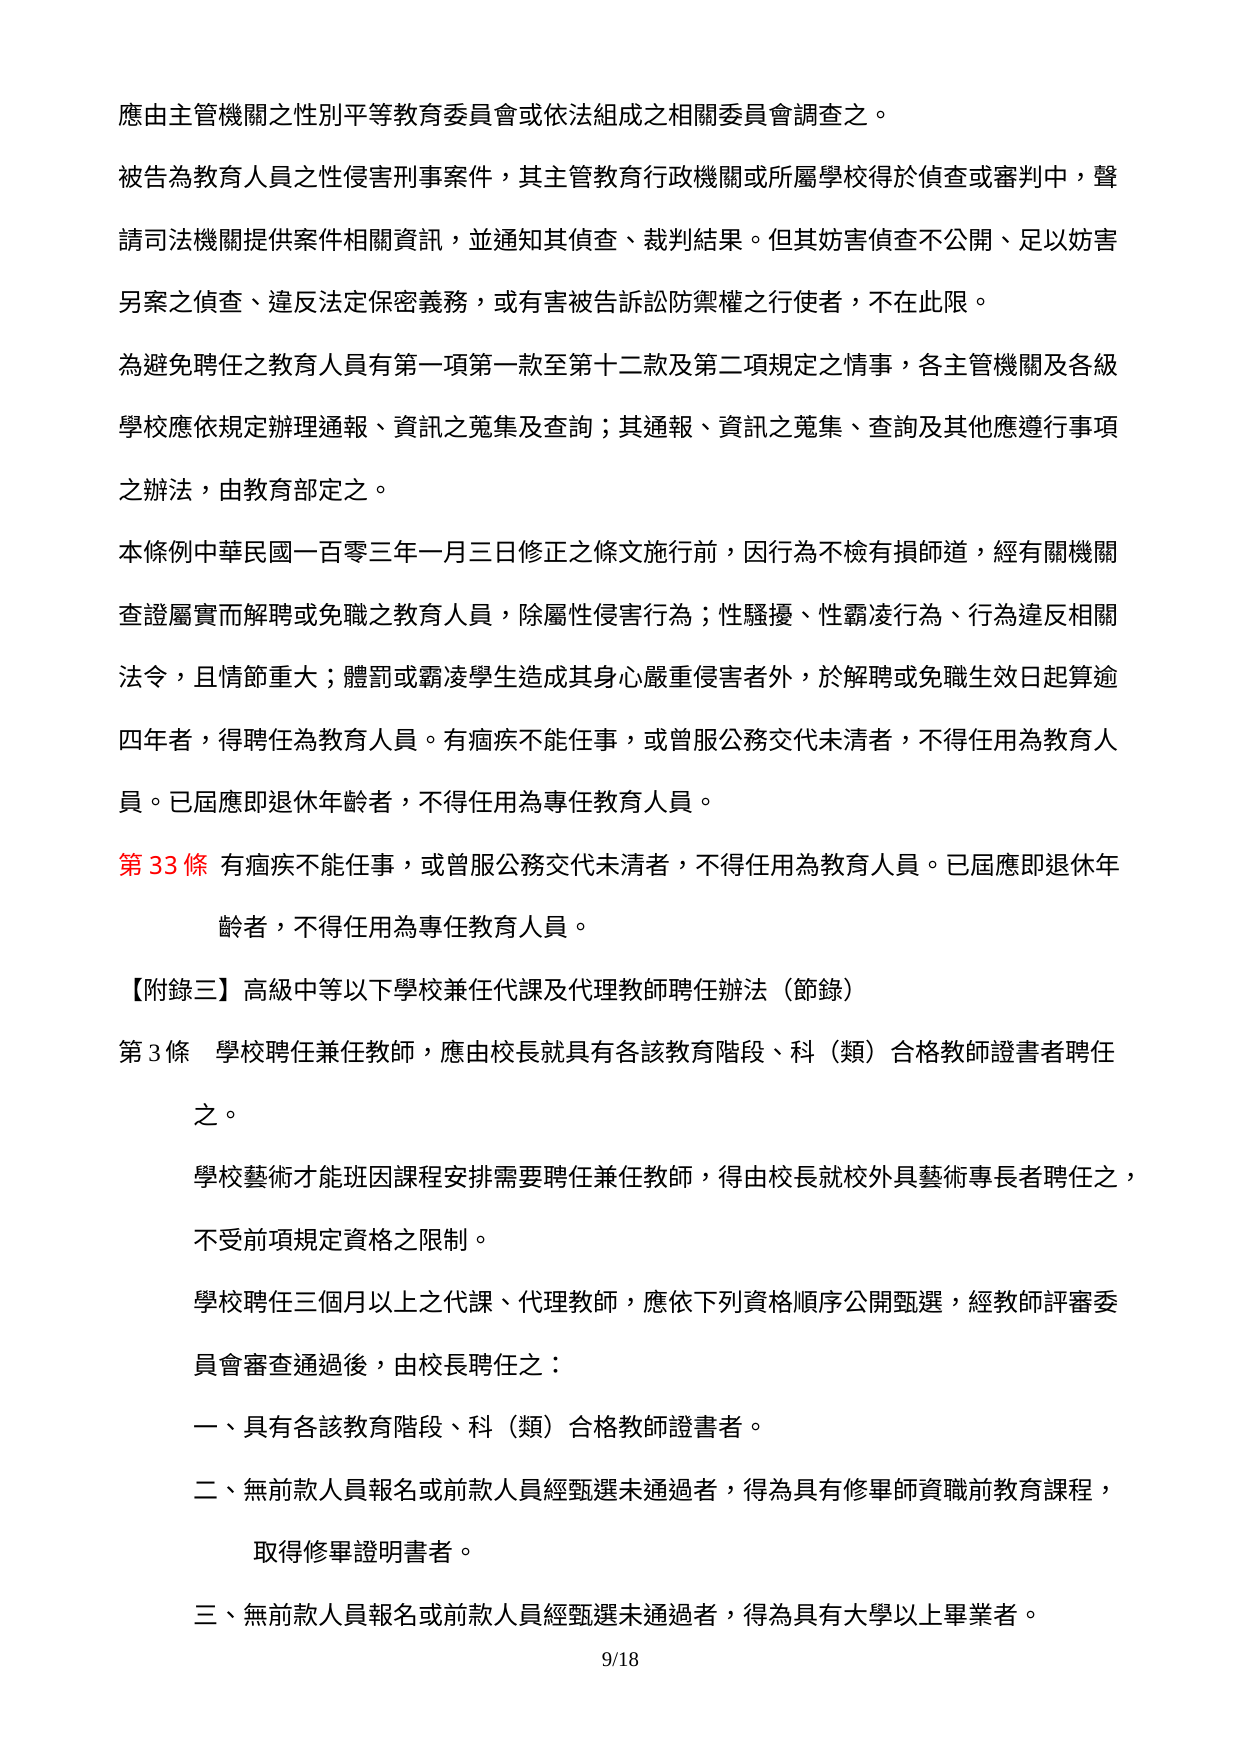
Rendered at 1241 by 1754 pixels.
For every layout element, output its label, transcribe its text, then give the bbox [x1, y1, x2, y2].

text 第3條 學校聘任兼任教師，應由校長就具有各該教育階段、科（類）合格教師證書者聘任之。 學校藝術才能班因課程安排需要聘任兼任教師，得由校長就校外具藝術專長者聘任之，不受前項規定資格之限制。 學校聘任三個月以上之代課、代理教師，應依下列資格順序公開甄選，經教師評審委員會審查通過後，由校長聘任之： 一、具有各該教育階段、科（類）合格教師證書者。 二、無前款人員報名或前款人員經甄選未通過者，得為具有修畢師資職前教育課程， 取得修畢證明書者。 三、無前款人員報名或前款人員經甄選未通過者，得為具有大學以上畢業者。 前項第二款、第三款資格，應以具出缺科（類）專長者，優先聘任之。 第三項甄選作業，得以一次公告分次招考方式辦理；甄選作業完竣後，學校應檢附甄選簡章、錄取名單及相關會議紀錄，報各該主管機關備查。但經各該主管機關核准免報者，不在此限。 學校聘任未滿三個月之代課或代理教師，得免經公開甄選及教師評審委員會審查程序，由校長就符合第三項規定資格者聘任之。 [118, 1009, 1122, 1634]
text 【附錄三】高級中等以下學校兼任代課及代理教師聘任辦法（節錄） [118, 947, 1122, 1009]
text 第31條 具有下列情事之一者，不得為教育人員；其已任用者，應報請主管教育行 政機關核准後，予以解聘或免職： 一、曾犯內亂、外患罪，經有罪判決確定或通緝有案尚未結案。 二、曾服公務，因貪污瀆職經有罪判決確定或通緝有案尚未結案。 三、曾犯性侵害犯罪防治法第二條第一項所定之罪，經有罪判決確定。 四、依法停止任用，或受休職處分尚未期滿，或因案停止職務，其原因尚未消滅。 五、褫奪公權尚未復權。 六、受監護或輔助宣告尚未撤銷。 七、經學校性別平等教育委員會或依法組成之相關委員會調查確認有性侵害行為屬實。 八、經學校性別平等教育委員會或依法組成之相關委員會調查確認有性騷擾或性霸凌行為， 且情節重大。 九、知悉服務學校發生疑似校園性侵害事件，未依性別平等教育法規定通報，致再度發生校 園性侵害事件；或偽造、變造、湮滅或隱匿他人所犯校園性侵害事件之證據，經有關機 關查證屬實。 十、偽造、變造或湮滅他人所犯校園毒品危害事件之證據，經有關機關查證屬實。 十一、體罰或霸凌學生，造成其身心嚴重侵害。 十二、行為違反相關法令，經有關機關查證屬實。 教育人員有前項第十三款規定之情事，除情節重大者及教師應依教師法第十四條規定辦理外，其餘經議決解聘或免職者，應併審酌案件情節，議決一年至四年不得聘任為教育人員，並報主管教育行政機關核定。 第一項教育人員為校長時，應由主管教育行政機關予以解聘，其涉及第八款或第九款之行為，應由主管機關之性別平等教育委員會或依法組成之相關委員會調查之。 被告為教育人員之性侵害刑事案件，其主管教育行政機關或所屬學校得於偵查或審判中，聲請司法機關提供案件相關資訊，並通知其偵查、裁判結果。但其妨害偵查不公開、足以妨害另案之偵查、違反法定保密義務，或有害被告訴訟防禦權之行使者，不在此限。 為避免聘任之教育人員有第一項第一款至第十二款及第二項規定之情事，各主管機關及各級學校應依規定辦理通報、資訊之蒐集及查詢；其通報、資訊之蒐集、查詢及其他應遵行事項之辦法，由教育部定之。 本條例中華民國一百零三年一月三日修正之條文施行前，因行為不檢有損師道，經有關機關查證屬實而解聘或免職之教育人員，除屬性侵害行為；性騷擾、性霸凌行為、行為違反相關法令，且情節重大；體罰或霸凌學生造成其身心嚴重侵害者外，於解聘或免職生效日起算逾四年者，得聘任為教育人員。有痼疾不能任事，或曾服公務交代未清者，不得任用為教育人員。已屆應即退休年齡者，不得任用為專任教育人員。 [118, 72, 1122, 822]
text 第33條 有痼疾不能任事，或曾服公務交代未清者，不得任用為教育人員。已屆應即退休年 齡者，不得任用為專任教育人員。 [118, 822, 1122, 947]
